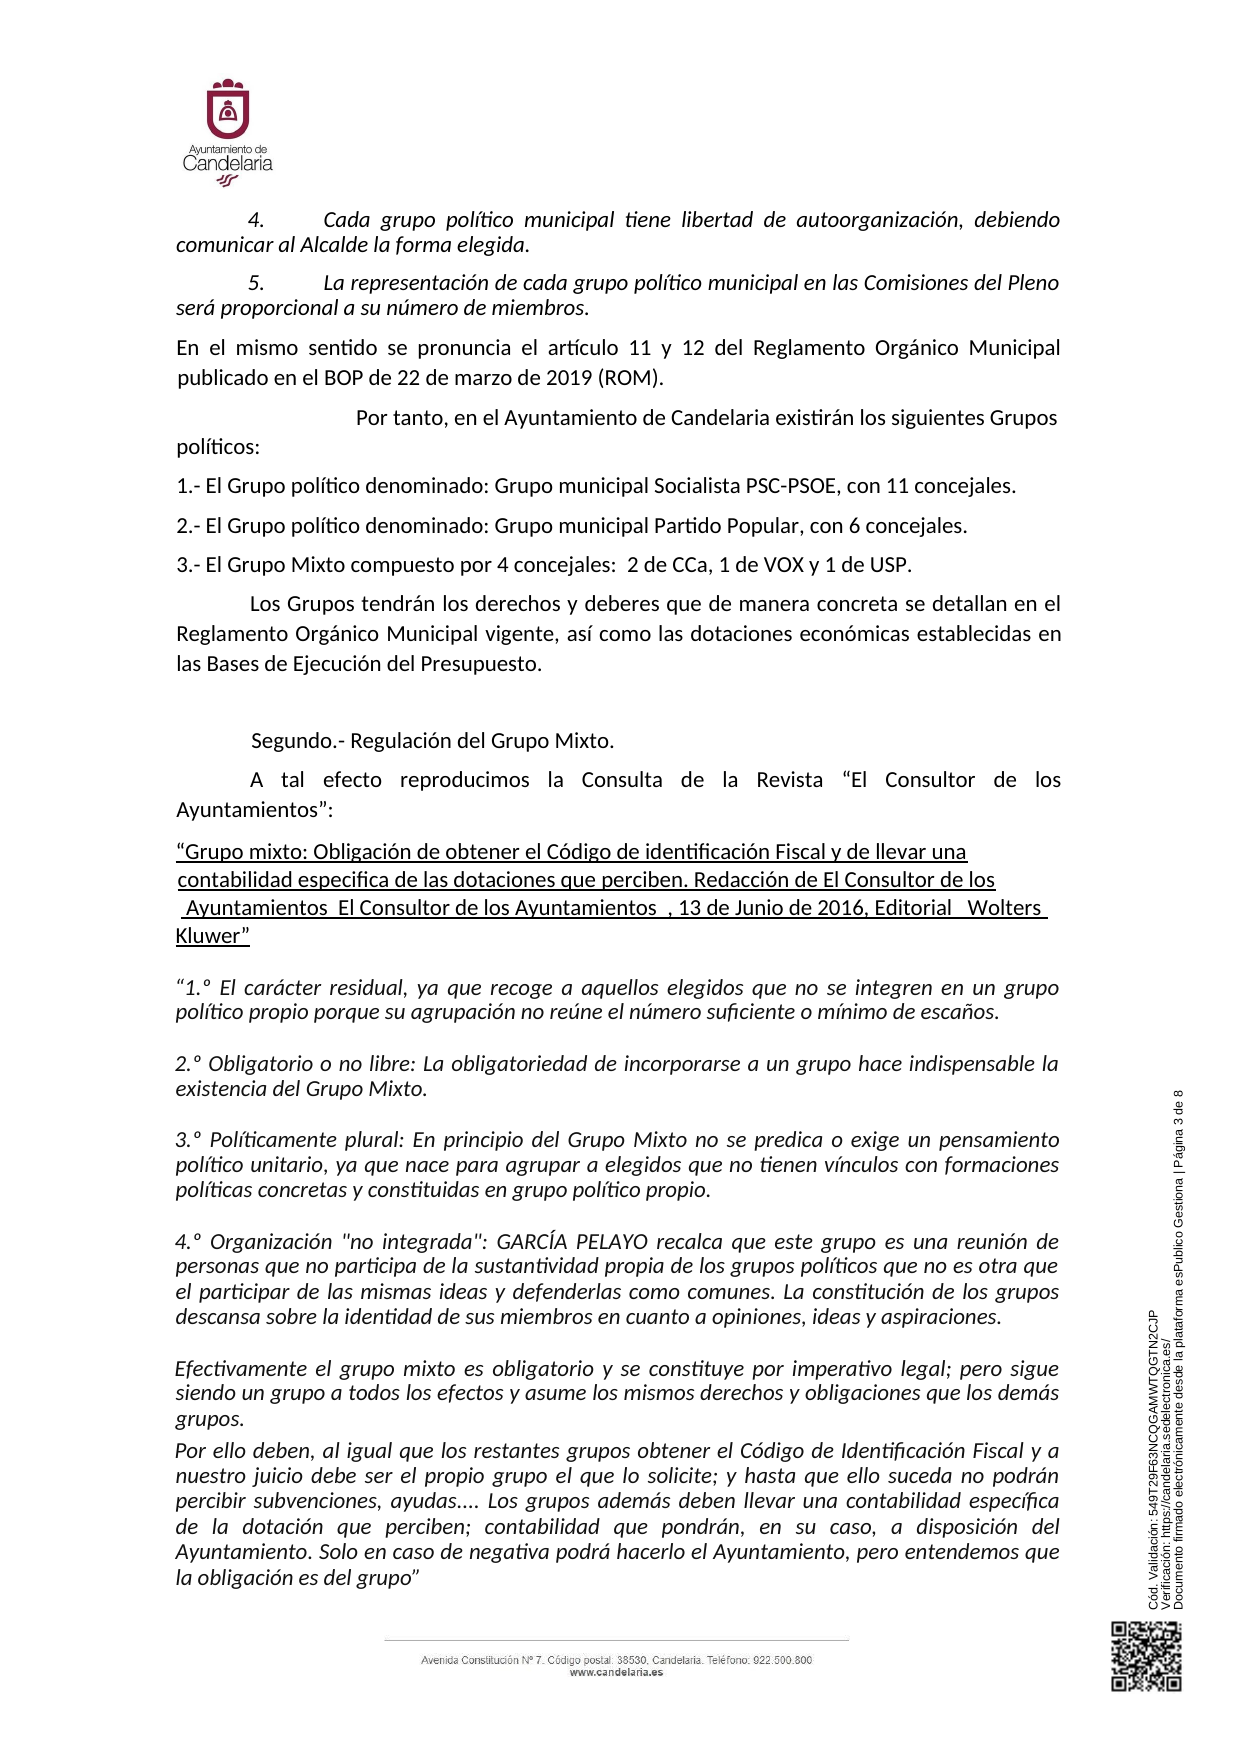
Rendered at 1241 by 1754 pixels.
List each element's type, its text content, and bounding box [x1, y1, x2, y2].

text A tal efecto reproducimos la Consulta de la Revista “El Consultor de los Ayuntamientos”: [176, 765, 1063, 824]
text 4.º Organización "no integrada": GARCÍA PELAYO recalca que este grupo es una reunión de personas que no participa de la sustantividad propia de los grupos políticos que no es otra que el participar de las mismas ideas y defenderlas como comunes. La constitución de los grupos descansa sobre la identidad de sus miembros en cuanto a opiniones, ideas y aspiraciones. [174, 1229, 1063, 1330]
list Cada grupo político municipal tiene libertad de autoorganización, debiendo comunicar al Alcalde la forma elegida. [176, 207, 1063, 258]
text políticos: [176, 432, 1063, 461]
text Ayuntamientos El Consultor de los Ayuntamientos , 13 de Junio de 2016, Editorial Wolters Kluwer” [175, 893, 1063, 949]
text 2.º Obligatorio o no libre: La obligatoriedad de incorporarse a un grupo hace indispensable la existencia del Grupo Mixto. [174, 1051, 1063, 1102]
text 3.- El Grupo Mixto compuesto por 4 concejales: 2 de CCa, 1 de VOX y 1 de USP. [176, 550, 1063, 578]
text 1.- El Grupo político denominado: Grupo municipal Socialista PSC-PSOE, con 11 concejales. [176, 472, 1063, 500]
text Por tanto, en el Ayuntamiento de Candelaria existirán los siguientes Grupos [176, 403, 1063, 431]
text 3.º Políticamente plural: En principio del Grupo Mixto no se predica o exige un pensamiento político unitario, ya que nace para agrupar a elegidos que no tienen vínculos con formaciones políticas concretas y constituidas en grupo político propio. [174, 1127, 1063, 1203]
text Los Grupos tendrán los derechos y deberes que de manera concreta se detallan en el Reglamento Orgánico Municipal vigente, así como las dotaciones económicas establecidas en las Bases de Ejecución del Presupuesto. [176, 589, 1063, 678]
text Segundo.- Regulación del Grupo Mixto. [251, 726, 1063, 754]
list La representación de cada grupo político municipal en las Comisiones del Pleno será proporcional a su número de miembros. [176, 270, 1063, 321]
text Efectivamente el grupo mixto es obligatorio y se constituye por imperativo legal; pero sigue siendo un grupo a todos los efectos y asume los mismos derechos y obligaciones que los demás grupos. [174, 1356, 1063, 1432]
text “Grupo mixto: Obligación de obtener el Código de identificación Fiscal y de llevar una contabilidad especifica de las dotaciones que perciben. Redacción de El Consultor de los [175, 837, 1063, 893]
text Por ello deben, al igual que los restantes grupos obtener el Código de Identificación Fiscal y a nuestro juicio debe ser el propio grupo el que lo solicite; y hasta que ello suceda no podrán percibir subvenciones, ayudas.... Los grupos además deben llevar una contabilidad específica de la dotación que perciben; contabilidad que pondrán, en su caso, a disposición del Ayuntamiento. Solo en caso de negativa podrá hacerlo el Ayuntamiento, pero entendemos que la obligación es del grupo” [174, 1439, 1063, 1591]
text En el mismo sentido se pronuncia el artículo 11 y 12 del Reglamento Orgánico Municipal publicado en el BOP de 22 de marzo de 2019 (ROM). [176, 333, 1063, 391]
text “1.º El carácter residual, ya que recoge a aquellos elegidos que no se integren en un grupo político propio porque su agrupación no reúne el número suficiente o mínimo de escaños. [174, 975, 1063, 1026]
text 2.- El Grupo político denominado: Grupo municipal Partido Popular, con 6 concejales. [176, 511, 1063, 539]
